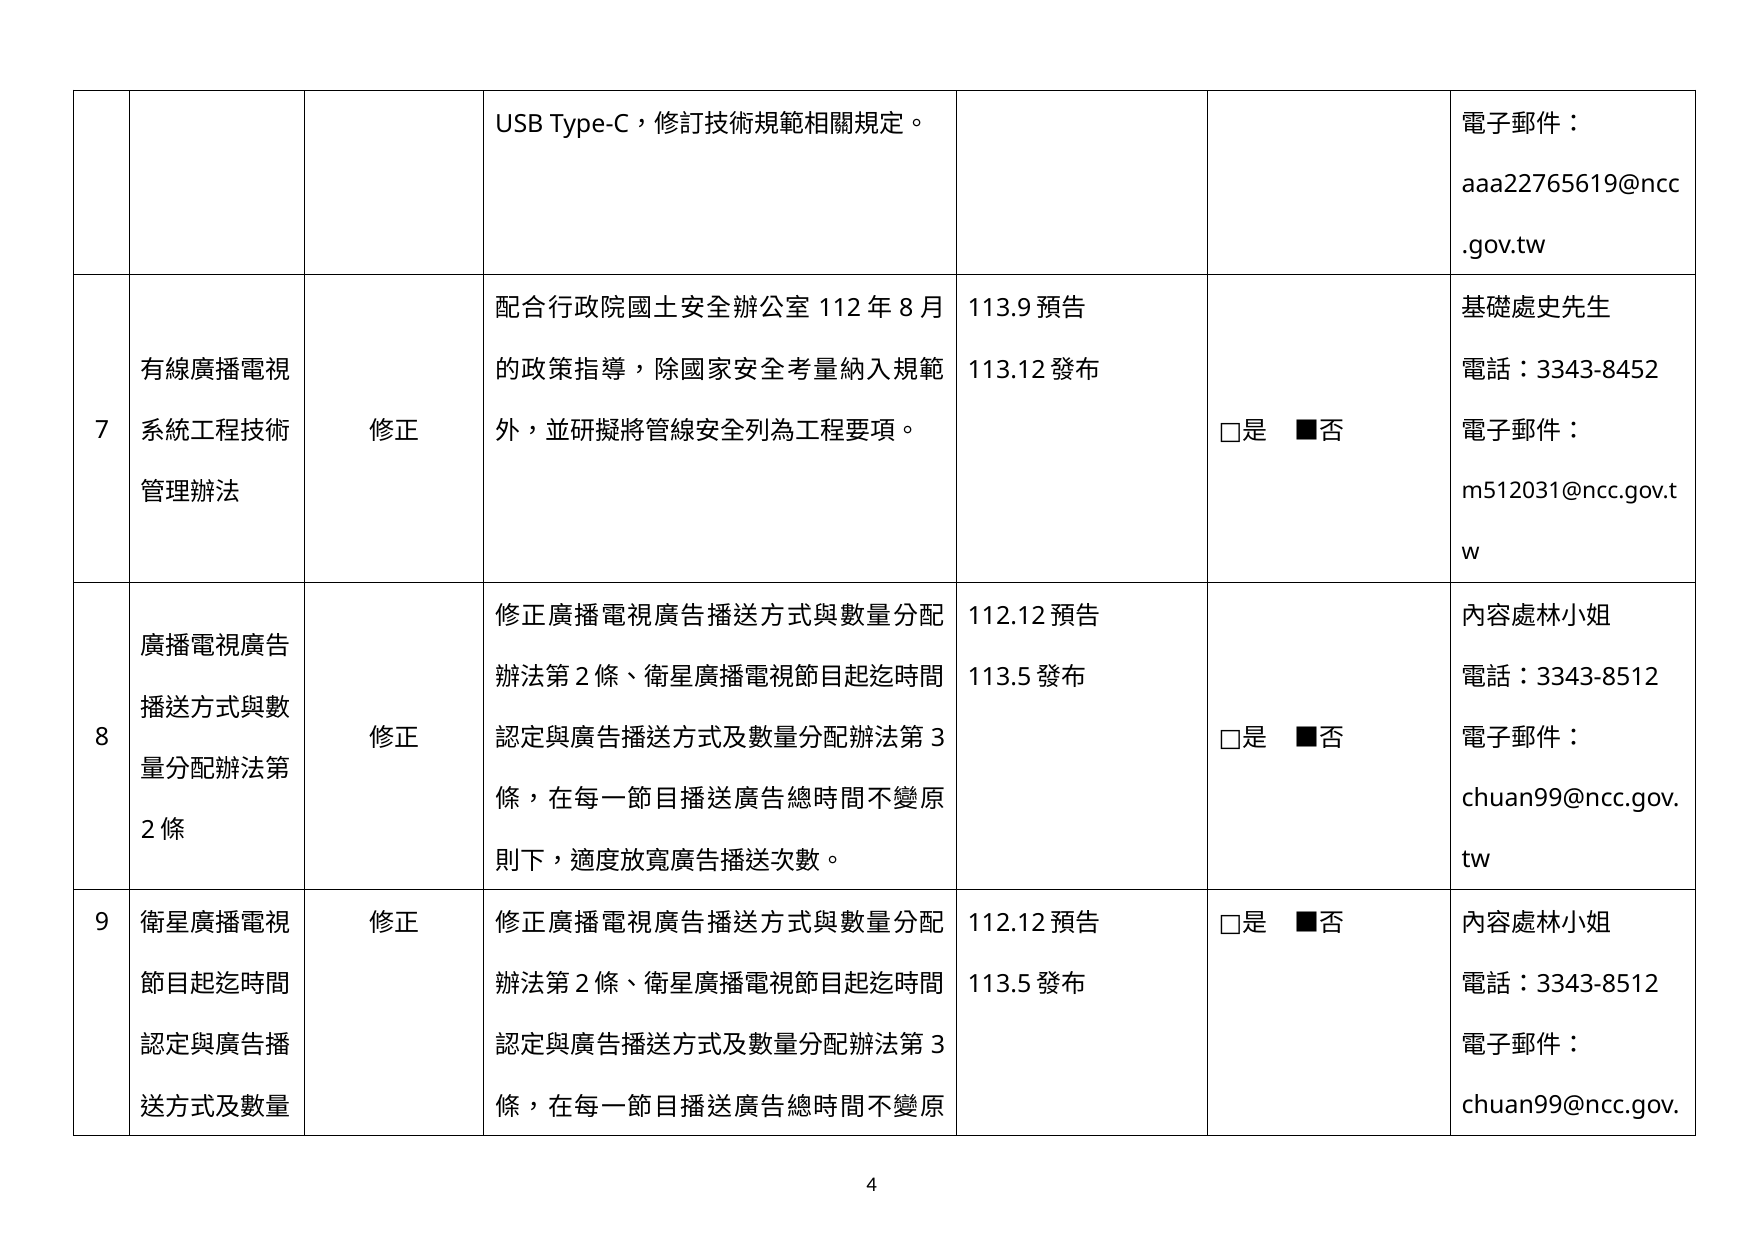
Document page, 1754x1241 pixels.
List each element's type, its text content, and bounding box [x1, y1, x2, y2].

table_cell 修正廣播電視廣告播送方式與數量分配辦法第2條、衛星廣播電視節目起迄時間認定與廣告播送方式及數量分配辦法第3條，在每一節目播送廣告總時間不變原則下，適度放寬廣告播送次數。 [484, 583, 956, 889]
table_cell 修正 [305, 890, 483, 1135]
table_cell □是 ■否 [1208, 583, 1450, 889]
table_cell [130, 91, 304, 274]
table_cell [305, 91, 483, 274]
table_cell 電子郵件：aaa22765619@ncc.gov.tw [1451, 91, 1695, 274]
table_cell 113.9預告 113.12發布 [957, 275, 1207, 582]
table_cell □是 ■否 [1208, 275, 1450, 582]
table_cell 8 [74, 583, 129, 889]
table_cell 112.12預告 113.5發布 [957, 890, 1207, 1135]
table_cell 廣播電視廣告播送方式與數量分配辦法第2條 [130, 583, 304, 889]
table_cell 7 [74, 275, 129, 582]
table_cell 修正 [305, 583, 483, 889]
table_cell 有線廣播電視系統工程技術管理辦法 [130, 275, 304, 582]
table_cell 修正廣播電視廣告播送方式與數量分配辦法第2條、衛星廣播電視節目起迄時間認定與廣告播送方式及數量分配辦法第3條，在每一節目播送廣告總時間不變原 [484, 890, 956, 1135]
table_cell 衛星廣播電視節目起迄時間認定與廣告播送方式及數量 [130, 890, 304, 1135]
table_cell 9 [74, 890, 129, 1135]
table_cell 基礎處史先生 電話：3343-8452 電子郵件：m512031@ncc.gov.tw [1451, 275, 1695, 582]
table_cell □是 ■否 [1208, 890, 1450, 1135]
table_cell USB Type-C，修訂技術規範相關規定。 [484, 91, 956, 274]
table_cell 內容處林小姐 電話：3343-8512 電子郵件： chuan99@ncc.gov.tw [1451, 583, 1695, 889]
table_cell 內容處林小姐 電話：3343-8512 電子郵件： chuan99@ncc.gov. [1451, 890, 1695, 1135]
table_cell 修正 [305, 275, 483, 582]
table_cell 配合行政院國土安全辦公室112年8月的政策指導，除國家安全考量納入規範外，並研擬將管線安全列為工程要項。 [484, 275, 956, 582]
table_cell [957, 91, 1207, 274]
table_cell [1208, 91, 1450, 274]
table_cell 112.12預告 113.5發布 [957, 583, 1207, 889]
table_cell [74, 91, 129, 274]
